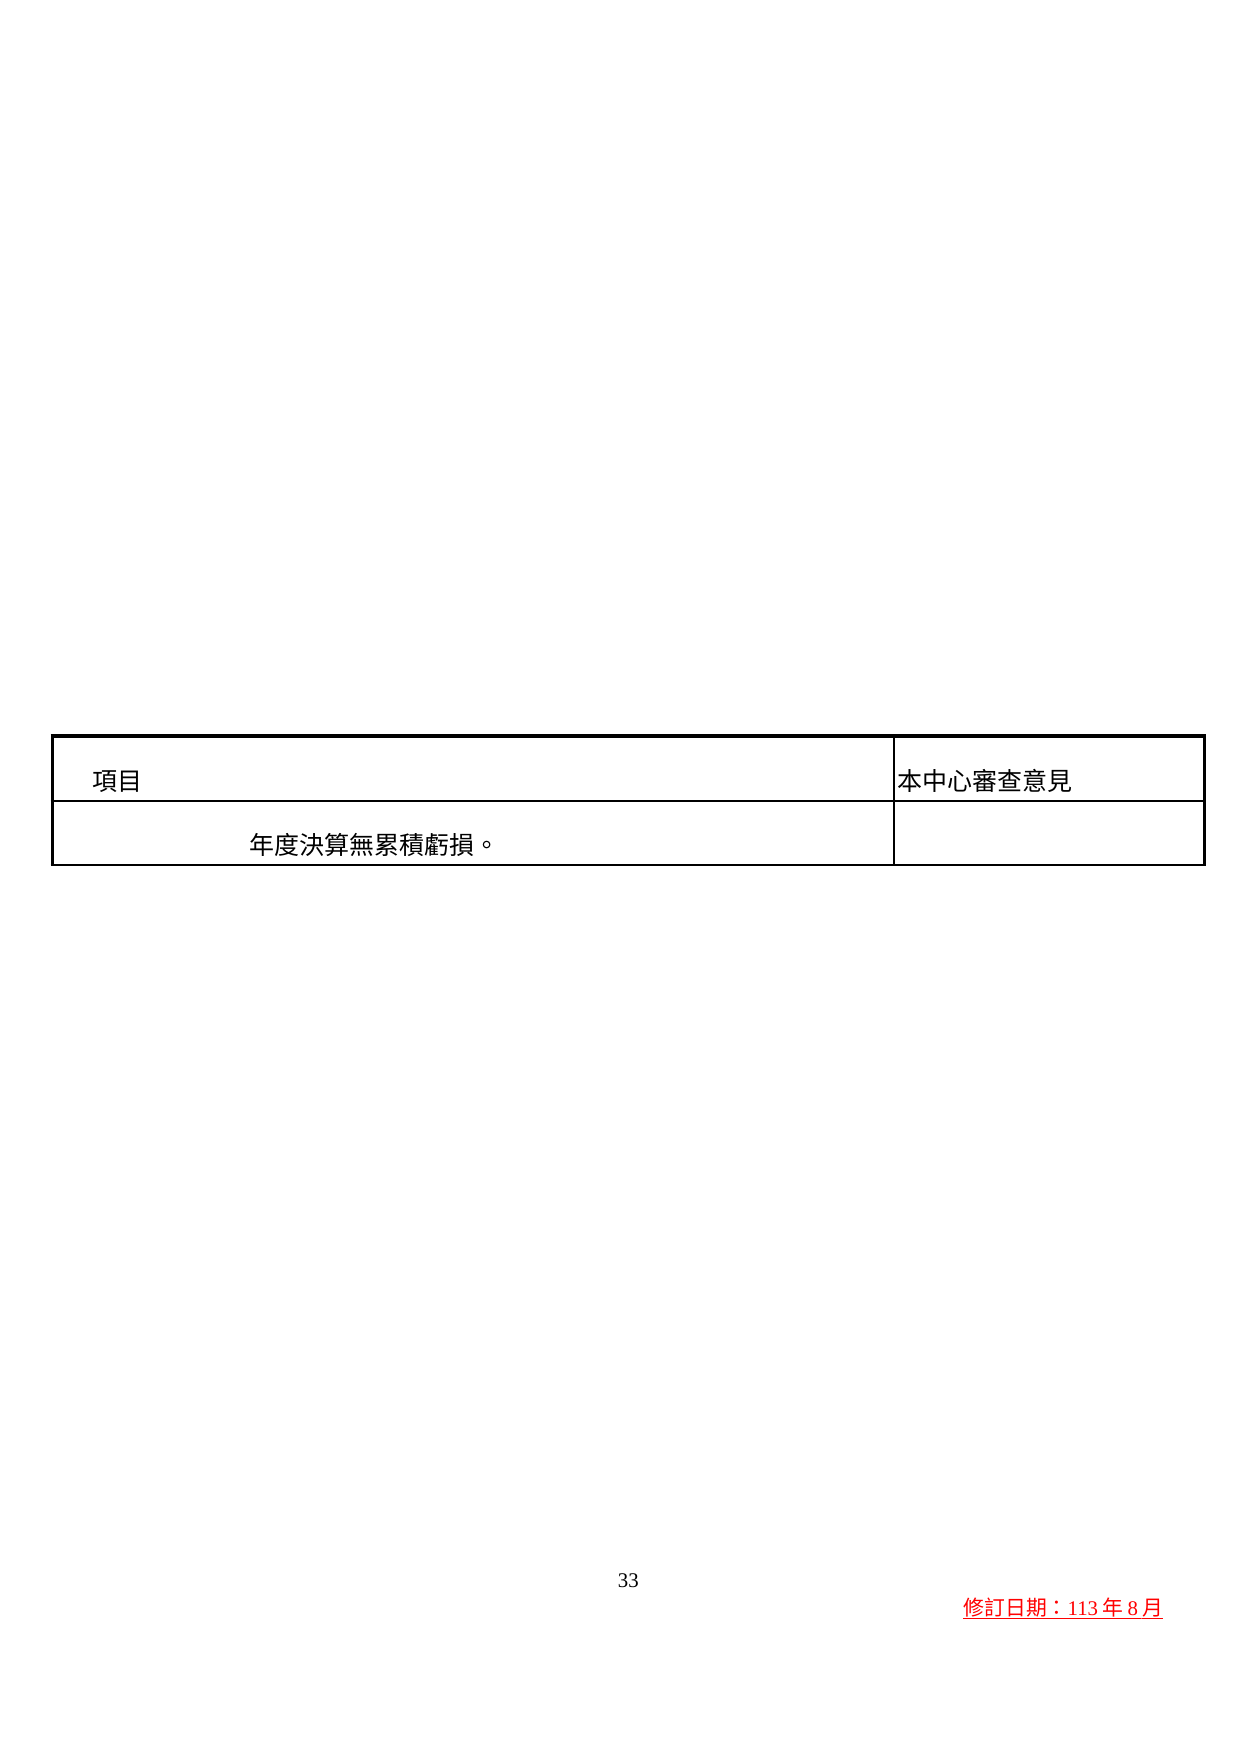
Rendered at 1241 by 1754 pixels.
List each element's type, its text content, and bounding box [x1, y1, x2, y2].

table_header 項目 [54, 738, 893, 800]
table_cell [895, 802, 1203, 864]
table_cell 公司具備之申請上櫃條件(本調查表所稱淨值及稅前淨利，係指歸屬於母公司業主之金額) 設立日期： 年 月 日； 公開發行日期： 年 月 日 預計掛牌類別： □食品工業 □塑膠工業 □紡織纖維 □電機機械 □電器電纜 □化學工業 □生技醫療業 □玻璃陶瓷 □鋼鐵工業 □橡膠工業 □半導體業 □電腦及週邊設備業 □光電業 □通信網路業 □電子零組件業 □電子通路業□資訊服務業□其他電子業 □建材營造 □航運業 □觀光餐飲 □金融業 □油電燃氣業□文化創意業□農業科技 □數位雲端 □居家生活 □綠能環保 □運動休閒 □其他 實收資本額：新臺幣 元（其中含私募 元）； 統一編號： 財務要求應符合下列標準之一： 獲利能力： (個別財務報告) (若有子公司者請用合併財務報告資料評估之) □ 年度稅前淨利占財務報告所列示股本 %，且 年度決算無累積虧損。 年度稅前淨利為 千元，不低於新臺幣四百萬元。 □ 年度稅前淨利占財務報告所列示股本 %； 年度稅前淨利占財務報告所列示股本 %。 年度稅前淨利為 千元，不低於新臺幣四百萬元。 □ 年度及 年度平均稅前淨利占財務報告所列示股本 %， 且 年度之獲利能力較 年度為佳。 年度稅前淨利為 千元，不低於新臺幣四百萬元。 (合併財務報告) □ 年度稅前淨利占財務報告所列示股本 %，且 年度決算無累積虧損。 年度稅前淨利為 千元，不低於新臺幣四百萬元。 □ 年度稅前淨利占財務報告所列示股本 %； 年度稅前淨利占財務報告所列示股本 %。 年度稅前淨利為 千元，不低於新臺幣四百萬元。 □ 年度及 年度平均稅前淨利占財務報告所列示股本 %， 且 年度之獲利能力較 年度為佳。 年度稅前淨利為 千元，不低於新臺幣四百萬元。 淨值、營業收入及營業活動現金流量： (個別財務報告) (若有子公司者請用合併財務報告資料評估之) □ 最近期( 年度/ 年第 季)經會計師查核簽證或核閱財務報告之淨值為 千元且不低於股本三分之二。 □ 年度來自主要業務之營業收入為 千元；且 年度來自主要業務之營業收入較 年度成長。 □ 年度營業活動現金流量為 千元。 (合併財務報告) □ 最近期( 年度/ 年第 季)經會計師查核簽證或核閱財務報告之淨值為 千元且不低於股本三分之二。 □ 年度來自主要業務之營業收入為 千元；且 年度來自主要業務之營業收入較 年度成長。 □ 年度營業活動現金流量為 千元。 □ 係屬科技事業或文化創意事業，得不受本項財務要求之限制。屬科技事業者，其最近期經會計師查核簽證或核閱財務報告之淨值不低於股本三分之二。 股權分散：截至 年 月 日止公司內部人及該等內部人持股逾百分之五十之法人以外之記名股東人數 人，且其所持股份總額合計 股，占發行股份總額 %。 業承諾依規定比率委託指定機關辦理集保事宜。 推薦證券商： 主辦推薦證券商： 協辦推薦證券商： 股務代理機構： 是否於興櫃股票市場交易滿六個月以上。 □是 □否 登錄興櫃日期： 年 月 日 輔導簽約日期： 年 月 日 募集發行、私募之之股票及債券，業已全面無實體發行。 是否依證券交易法第14條之6及其相關規定設置薪資報酬委員會： □是 □否，請說明原因： 是否於公司章程載明下列事項： 將電子方式列為股東表決權行使管道之一； 董事選舉應採候選人提名制度； 應設置審計委員會。 □是 □否，請說明原因： 上櫃產業類別屬食品工業或最近一個會計年度餐飲收入占其全部營業收入50%以上者，是否符合下列規定： 設置實驗室，從事自主檢驗。 產品原材料、半成品或成品委外辦理檢驗者，應送交經衛生福利部、財團法人全國認證基金會或衛生福利部委託之機構認證或認可之實驗室或檢驗機構檢驗。 洽獨立專家就其食品安全監測計畫、檢驗週期、檢驗項目等出具合理性意見書。 □是 □否，請說明原因： □不適用 是否設置符合本中心「上櫃公司董事會設置及行使職權應遵循事項要點」規定之公司治理主管： □是 □否，請說明原因： 有無上櫃審查準則第十條第一項各款所列不宜上櫃之情事(申請公司之子公司於最近一個會計年度或申請年度符合會計師受託查核簽證財務報表規則第三條第二項及會計師受託查核簽證金融機構財務報表相關規定第五條規定之各款重要子公司標準之一，且有從事實質營運活動者，該等子公司有無上櫃審查準則第十條第一項第一款至第四款及第七款所列不宜上櫃之情事，該子公司如設有監察人，其監察人亦準用第七款規定)： □無 □有，請說明內容： 以上各項除第 項外，其餘均符合有價證券櫃檯買賣條件。 [54, 802, 893, 864]
table_header 本中心審查意見 [895, 738, 1203, 800]
